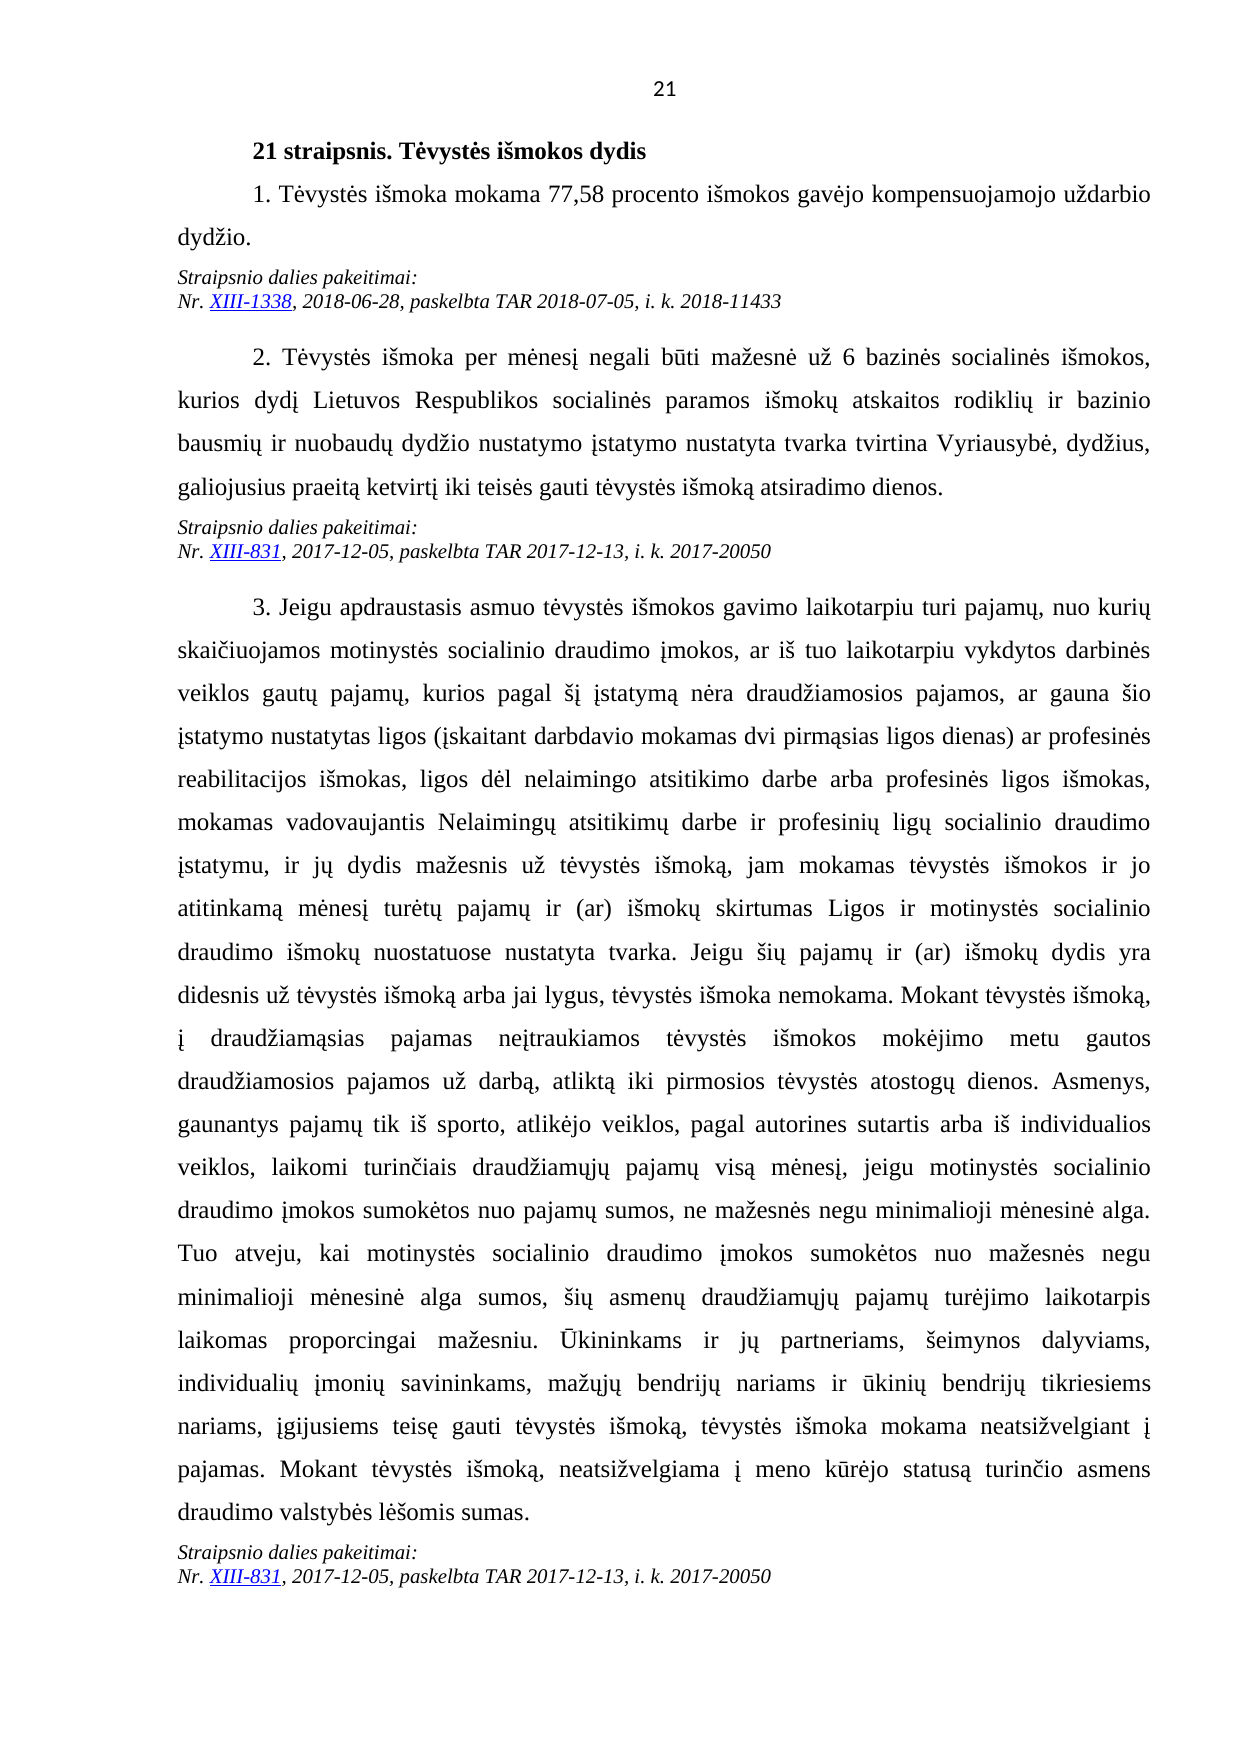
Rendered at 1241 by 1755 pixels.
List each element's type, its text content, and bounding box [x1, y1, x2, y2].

text Nr. XIII-831, 2017-12-05, paskelbta TAR 2017-12-13, i. k. 2017-20050 [177, 539, 1152, 563]
text Nr. XIII-831, 2017-12-05, paskelbta TAR 2017-12-13, i. k. 2017-20050 [177, 1564, 1152, 1588]
text Straipsnio dalies pakeitimai: [177, 515, 1152, 539]
text Straipsnio dalies pakeitimai: [177, 1540, 1152, 1564]
text 3. Jeigu apdraustasis asmuo tėvystės išmokos gavimo laikotarpiu turi pajamų, nuo kurių skaičiuojamos motinystės socialinio draudimo įmokos, ar iš tuo laikotarpiu vykdytos darbinės veiklos gautų pajamų, kurios pagal šį įstatymą nėra draudžiamosios pajamos, ar gauna šio įstatymo nustatytas ligos (įskaitant darbdavio mokamas dvi pirmąsias ligos dienas) ar profesinės reabilitacijos išmokas, ligos dėl nelaimingo atsitikimo darbe arba profesinės ligos išmokas, mokamas vadovaujantis Nelaimingų atsitikimų darbe ir profesinių ligų socialinio draudimo įstatymu, ir jų dydis mažesnis už tėvystės išmoką, jam mokamas tėvystės išmokos ir jo atitinkamą mėnesį turėtų pajamų ir (ar) išmokų skirtumas Ligos ir motinystės socialinio draudimo išmokų nuostatuose nustatyta tvarka. Jeigu šių pajamų ir (ar) išmokų dydis yra didesnis už tėvystės išmoką arba jai lygus, tėvystės išmoka nemokama. Mokant tėvystės išmoką, į draudžiamąsias pajamas neįtraukiamos tėvystės išmokos mokėjimo metu gautos draudžiamosios pajamos už darbą, atliktą iki pirmosios tėvystės atostogų dienos. Asmenys, gaunantys pajamų tik iš sporto, atlikėjo veiklos, pagal autorines sutartis arba iš individualios veiklos, laikomi turinčiais draudžiamųjų pajamų visą mėnesį, jeigu motinystės socialinio draudimo įmokos sumokėtos nuo pajamų sumos, ne mažesnės negu minimalioji mėnesinė alga. Tuo atveju, kai motinystės socialinio draudimo įmokos sumokėtos nuo mažesnės negu minimalioji mėnesinė alga sumos, šių asmenų draudžiamųjų pajamų turėjimo laikotarpis laikomas proporcingai mažesniu. Ūkininkams ir jų partneriams, šeimynos dalyviams, individualių įmonių savininkams, mažųjų bendrijų nariams ir ūkinių bendrijų tikriesiems nariams, įgijusiems teisę gauti tėvystės išmoką, tėvystės išmoka mokama neatsižvelgiant į pajamas. Mokant tėvystės išmoką, neatsižvelgiama į meno kūrėjo statusą turinčio asmens draudimo valstybės lėšomis sumas. [177, 592, 1152, 1526]
text Nr. XIII-1338, 2018-06-28, paskelbta TAR 2018-07-05, i. k. 2018-11433 [177, 289, 1152, 313]
text 1. Tėvystės išmoka mokama 77,58 procento išmokos gavėjo kompensuojamojo uždarbio dydžio. [177, 179, 1152, 251]
text 2. Tėvystės išmoka per mėnesį negali būti mažesnė už 6 bazinės socialinės išmokos, kurios dydį Lietuvos Respublikos socialinės paramos išmokų atskaitos rodiklių ir bazinio bausmių ir nuobaudų dydžio nustatymo įstatymo nustatyta tvarka tvirtina Vyriausybė, dydžius, galiojusius praeitą ketvirtį iki teisės gauti tėvystės išmoką atsiradimo dienos. [177, 342, 1152, 500]
text 21 straipsnis. Tėvystės išmokos dydis [177, 136, 1152, 165]
text Straipsnio dalies pakeitimai: [177, 265, 1152, 289]
